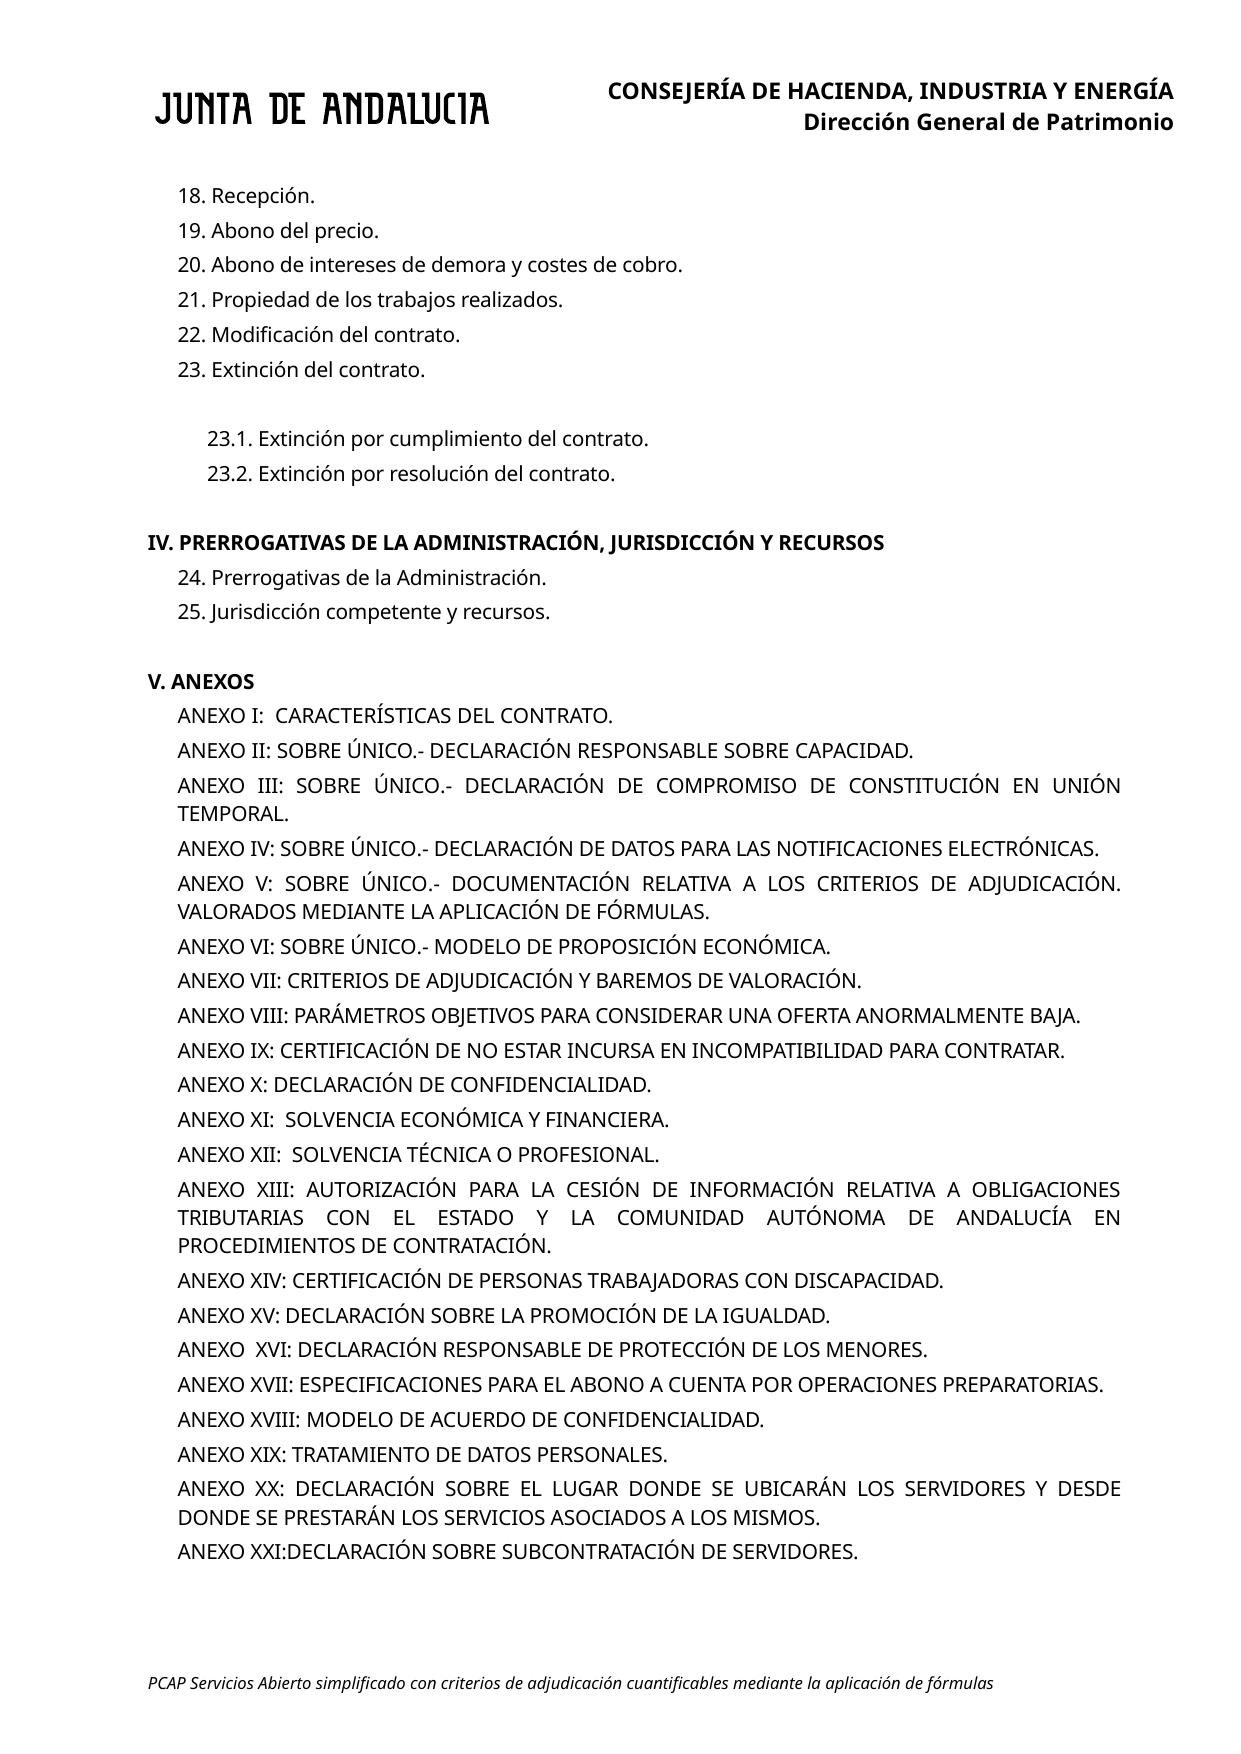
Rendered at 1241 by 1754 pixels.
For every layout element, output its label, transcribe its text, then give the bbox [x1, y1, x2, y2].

text 18. Recepción. [177, 181, 1122, 210]
text V. ANEXOS [148, 667, 1122, 695]
text 22. Modificación del contrato. [177, 320, 1122, 348]
text 23. Extinción del contrato. [177, 355, 1122, 383]
text ANEXO I: CARACTERÍSTICAS DEL CONTRATO. [177, 702, 1122, 730]
text ANEXO iv: SOBRE ÚNICO.- DECLARACIÓN DE DATOS PARA LAS NOTIFICACIONES ELECTRÓNICAS. [177, 834, 1122, 862]
text ANEXO II: SOBRE ÚNICO.- DECLARACIÓN RESPONSABLE SOBRE CAPACIDAD. [177, 736, 1122, 765]
text ANEXO XX: DECLARACIÓN SOBRE EL LUGAR DONDE SE UBICARÁN LOS SERVIDORES Y DESDE DONDE SE PRESTARÁN LOS SERVICIOS ASOCIADOS A LOS MISMOS. [177, 1474, 1122, 1531]
text ANEXO IX: CERTIFICACIÓN DE NO ESTAR INCURSA EN INCOMPATIBILIDAD PARA CONTRATAR. [177, 1036, 1240, 1064]
text 23.1. Extinción por cumplimiento del contrato. [207, 424, 1122, 452]
text 20. Abono de intereses de demora y costes de cobro. [177, 251, 1122, 279]
text ANEXO V: SOBRE ÚNICO.- DOCUMENTACIÓN RELATIVA A LOS CRITERIOS DE ADJUDICACIÓN. VALORADOS MEDIANTE LA APLICACIÓN DE FÓRMULAS. [177, 869, 1122, 926]
text 21. Propiedad de los trabajos realizados. [177, 285, 1122, 314]
text ANEXO VIII: PARÁMETROS OBJETIVOS PARA CONSIDERAR UNA OFERTA ANORMALMENTE BAJA. [177, 1001, 1122, 1030]
text Anexo xix: tratamiento de datos personales. [177, 1440, 1122, 1468]
text 25. Jurisdicción competente y recursos. [177, 597, 1122, 626]
text IV. PRERROGATIVAS DE LA ADMINISTRACIÓN, JURISDICCIÓN Y RECURSOS [148, 528, 1122, 557]
text ANEXO XI: SOLVENCIA ECONÓMICA Y FINANCIERA. [177, 1105, 1122, 1134]
text 24. Prerrogativas de la Administración. [177, 563, 1122, 591]
text ANEXO XVIII: MODELO DE ACUERDO DE CONFIDENCIALIDAD. [177, 1405, 1122, 1433]
text ANEXO XIII: AUTORIZACIÓN PARA LA CESIÓN DE INFORMACIÓN RELATIVA A OBLIGACIONES TRIBUTARIAS CON EL ESTADO Y LA COMUNIDAD AUTÓNOMA DE ANDALUCÍA EN PROCEDIMIENTOS DE CONTRATACIÓN. [177, 1175, 1122, 1260]
text ANEXO XVII: ESPECIFICACIONES PARA EL ABONO A CUENTA POR OPERACIONES PREPARATORIAS. [177, 1370, 1122, 1399]
text ANEXO VII: CRITERIOS DE ADJUDICACIÓN Y BAREMOS DE VALORACIÓN. [177, 967, 1122, 995]
text ANEXO XII: SOLVENCIA TÉCNICA O PROFESIONAL. [177, 1140, 1122, 1168]
text ANEXO XVI: DECLARACIÓN RESPONSABLE DE PROTECCIÓN DE LOS MENORES. [177, 1336, 1240, 1364]
text 23.2. Extinción por resolución del contrato. [207, 459, 1122, 487]
text ANEXO iii: SOBRE ÚNICO.- DECLARACIÓN DE COMPROMISO DE CONSTITUCIÓN EN UNIÓN TEMPORAL. [177, 771, 1122, 828]
text ANEXO VI: SOBRE ÚNICO.- MODELO DE PROPOSICIÓN ECONÓMICA. [177, 932, 1122, 960]
text ANEXO XV: DECLARACIÓN SOBRE LA PROMOCIÓN DE LA IGUALDAD. [177, 1301, 1240, 1329]
text 19. Abono del precio. [177, 216, 1122, 244]
text ANEXO xxi:DECLARACIÓN SOBRE SUBCONTRATACIÓN DE SERVIDORES. [177, 1537, 1122, 1566]
text ANEXO XIV: CERTIFICACIÓN DE PERSONAS TRABAJADORAS CON DISCAPACIDAD. [177, 1266, 1122, 1295]
text ANEXO X: DECLARACIÓN DE CONFIDENCIALIDAD. [177, 1071, 1122, 1099]
